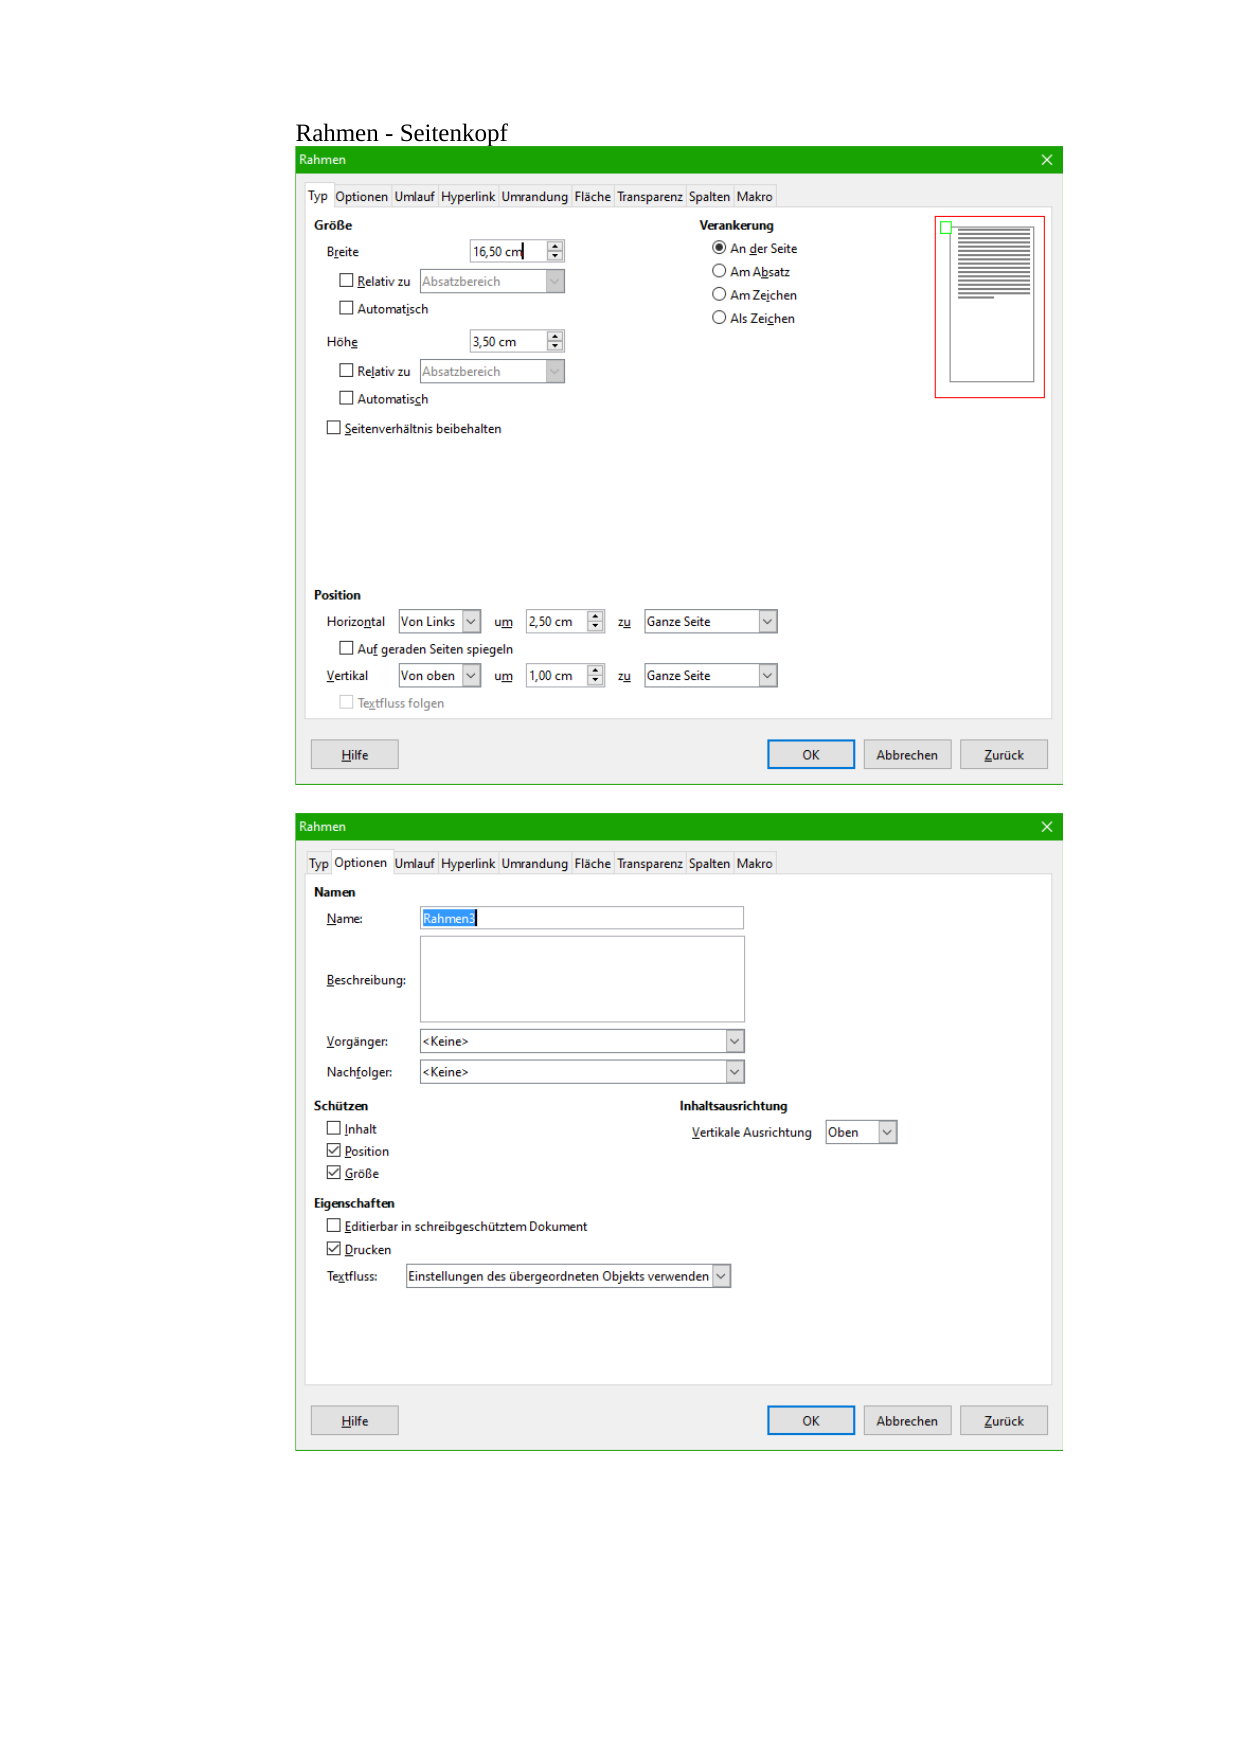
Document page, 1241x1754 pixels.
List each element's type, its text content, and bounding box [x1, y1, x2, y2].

text Rahmen - Seitenkopf [295, 118, 1063, 146]
picture [295, 813, 1063, 1451]
picture [295, 146, 1063, 785]
